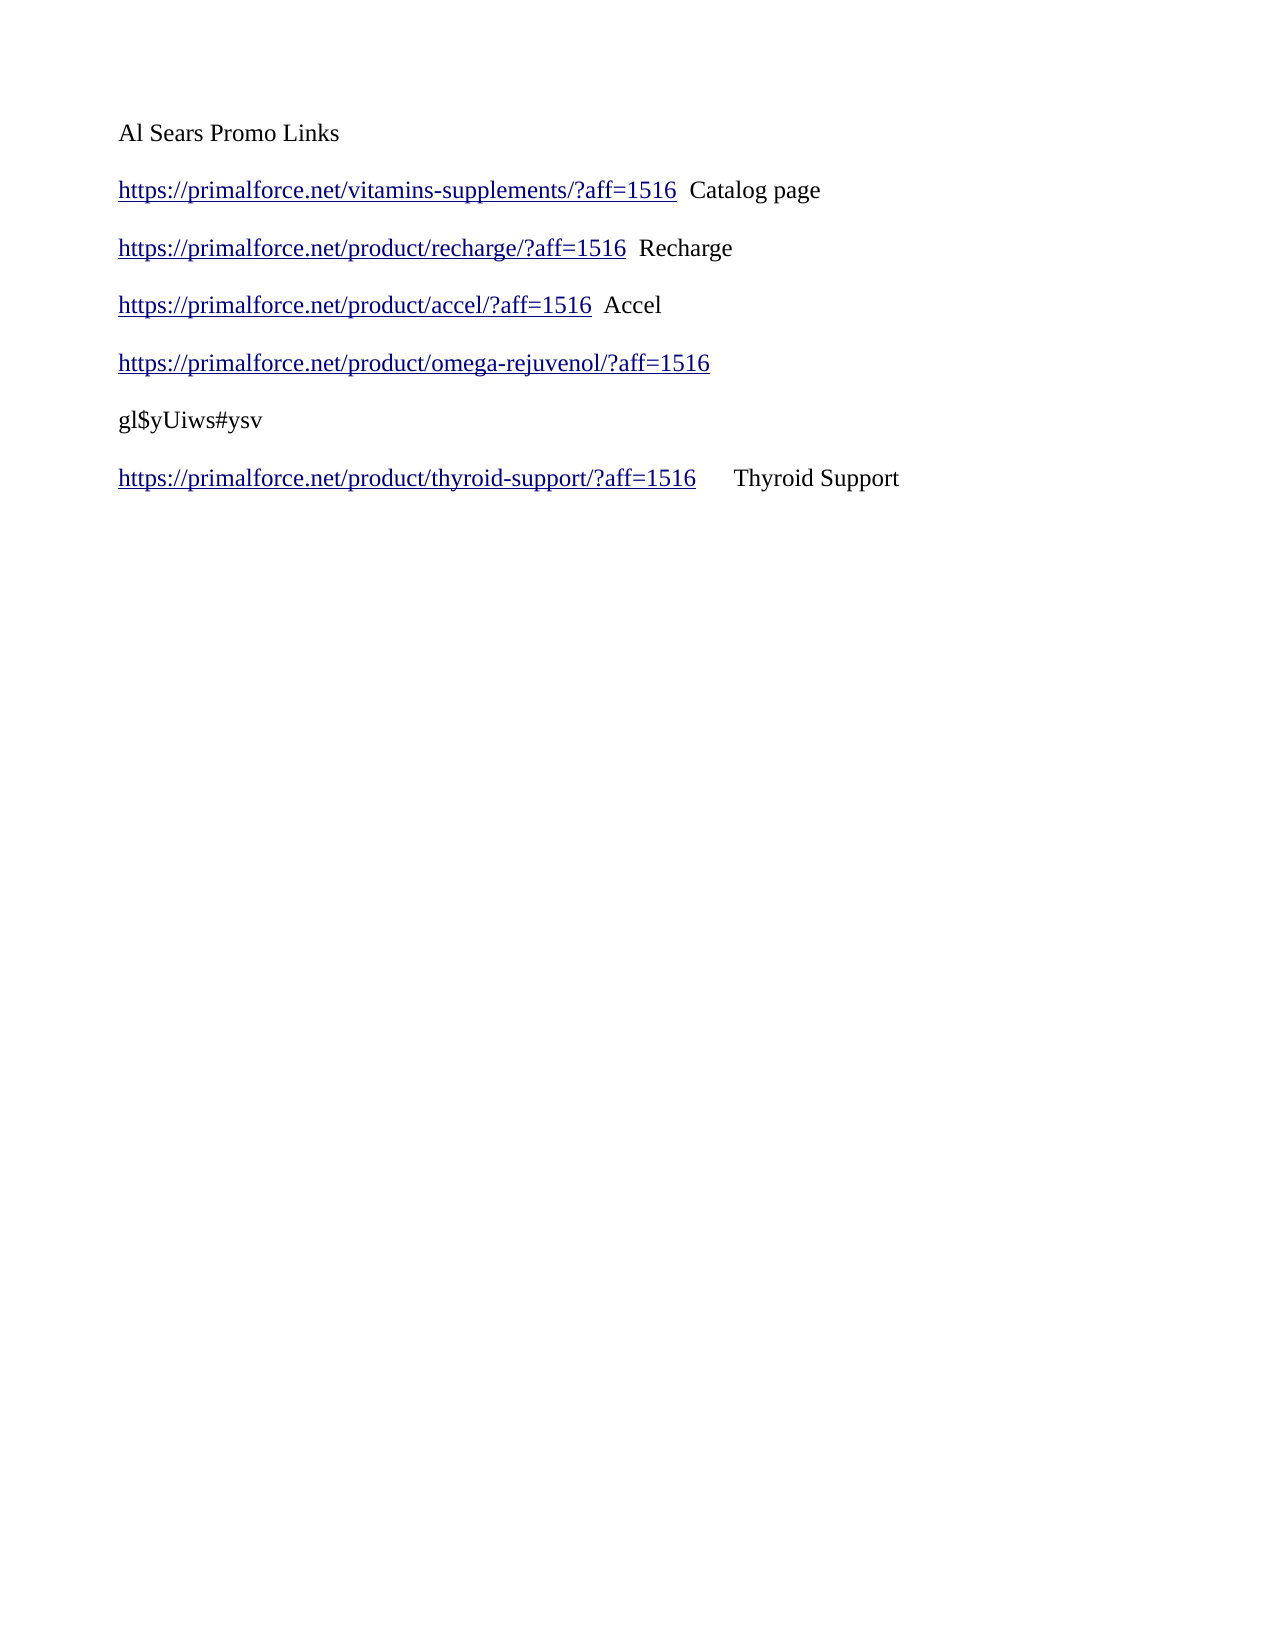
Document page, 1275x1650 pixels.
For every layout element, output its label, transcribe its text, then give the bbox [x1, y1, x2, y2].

text https://primalforce.net/product/thyroid-support/?aff=1516 Thyroid Support [118, 463, 1157, 492]
text https://primalforce.net/product/recharge/?aff=1516 Recharge [118, 233, 1157, 262]
text Al Sears Promo Links [118, 118, 1157, 147]
text https://primalforce.net/product/omega-rejuvenol/?aff=1516 [118, 348, 1157, 377]
text https://primalforce.net/product/accel/?aff=1516 Accel [118, 291, 1157, 319]
text https://primalforce.net/vitamins-supplements/?aff=1516 Catalog page [118, 176, 1157, 204]
text gl$yUiws#ysv [118, 406, 1157, 434]
